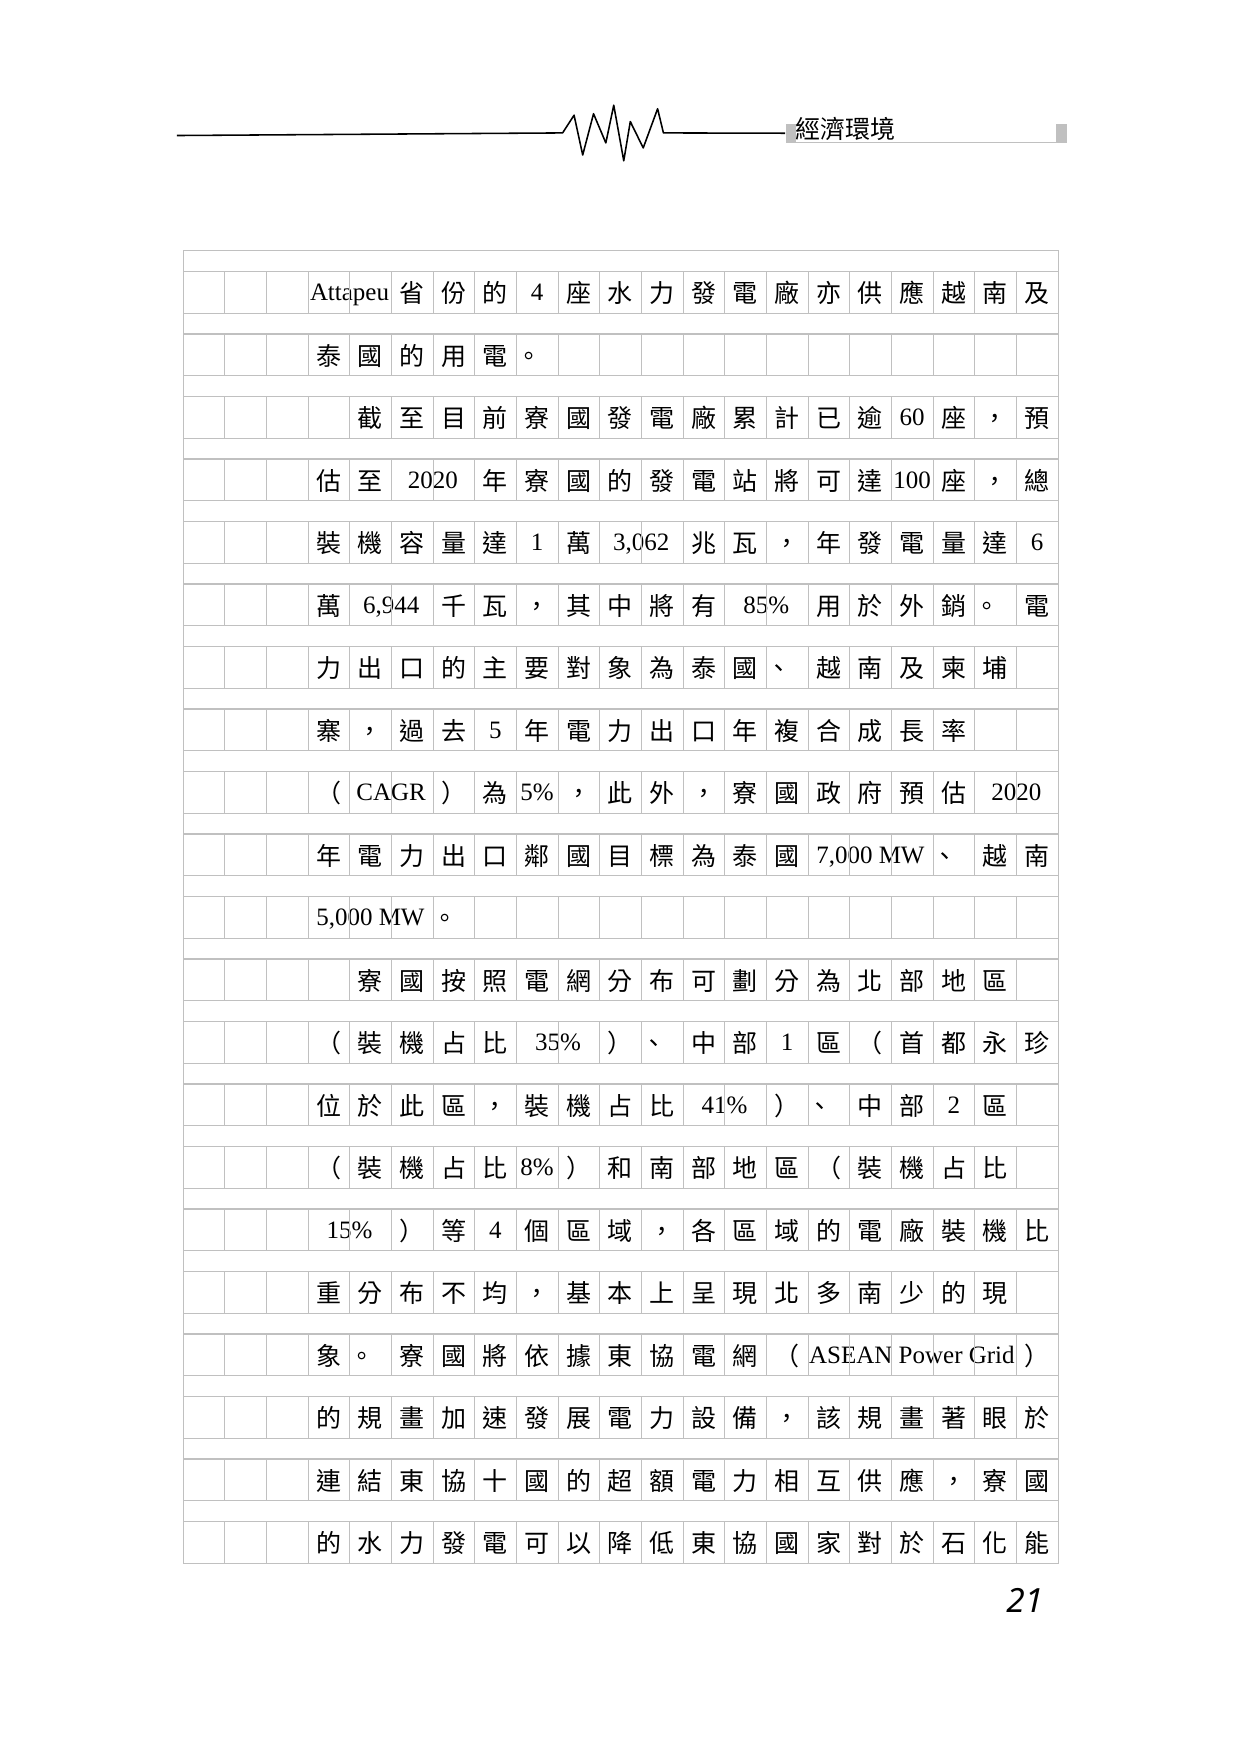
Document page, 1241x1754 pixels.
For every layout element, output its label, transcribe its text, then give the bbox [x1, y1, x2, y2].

text 僅管發電量不甚穩定，寮國目前仍是中南半島上重要的電力供應來源，2016年以來已經陸續對周邊的緬甸、越南提高輸出電力。對於緬甸的供電雖然只是小範圍且微量的供應，但象徵著寮國能夠在區域裡扮演更好的供電角色。此外，目前在南部Attapeu省份的4座水力發電廠亦供應越南及泰國的用電。 [281, 251, 1058, 271]
text 截至目前寮國發電廠累計已逾60座，預估至2020年寮國的發電站將可達100座，總裝機容量達1萬3,062兆瓦，年發電量達6萬6,944千瓦，其中將有85%用於外銷。電力出口的主要對象為泰國、越南及柬埔寨，過去5年電力出口年複合成長率（CAGR）為5%，此外，寮國政府預估2020年電力出口鄰國目標為泰國7,000 MW、越南5,000 MW。 [281, 876, 1058, 896]
text 寮國按照電網分布可劃分為北部地區（裝機占比35%）、中部1區（首都永珍位於此區，裝機占比41%）、中部2區（裝機占比8%）和南部地區（裝機占比15%）等4個區域，各區域的電廠裝機比重分布不均，基本上呈現北多南少的現象。寮國將依據東協電網（ASEAN Power Grid）的規畫加速發展電力設備，該規畫著眼於連結東協十國的超額電力相互供應，寮國的水力發電可以降低東協國家對於石化能源的依賴，同時降低碳排放。 [281, 1064, 1058, 1083]
text 截至目前寮國發電廠累計已逾60座，預估至2020年寮國的發電站將可達100座，總裝機容量達1萬3,062兆瓦，年發電量達6萬6,944千瓦，其中將有85%用於外銷。電力出口的主要對象為泰國、越南及柬埔寨，過去5年電力出口年複合成長率（CAGR）為5%，此外，寮國政府預估2020年電力出口鄰國目標為泰國7,000 MW、越南5,000 MW。 [281, 376, 1058, 396]
text 截至目前寮國發電廠累計已逾60座，預估至2020年寮國的發電站將可達100座，總裝機容量達1萬3,062兆瓦，年發電量達6萬6,944千瓦，其中將有85%用於外銷。電力出口的主要對象為泰國、越南及柬埔寨，過去5年電力出口年複合成長率（CAGR）為5%，此外，寮國政府預估2020年電力出口鄰國目標為泰國7,000 MW、越南5,000 MW。 [281, 626, 1058, 646]
text 寮國按照電網分布可劃分為北部地區（裝機占比35%）、中部1區（首都永珍位於此區，裝機占比41%）、中部2區（裝機占比8%）和南部地區（裝機占比15%）等4個區域，各區域的電廠裝機比重分布不均，基本上呈現北多南少的現象。寮國將依據東協電網（ASEAN Power Grid）的規畫加速發展電力設備，該規畫著眼於連結東協十國的超額電力相互供應，寮國的水力發電可以降低東協國家對於石化能源的依賴，同時降低碳排放。 [281, 1251, 1058, 1271]
text 截至目前寮國發電廠累計已逾60座，預估至2020年寮國的發電站將可達100座，總裝機容量達1萬3,062兆瓦，年發電量達6萬6,944千瓦，其中將有85%用於外銷。電力出口的主要對象為泰國、越南及柬埔寨，過去5年電力出口年複合成長率（CAGR）為5%，此外，寮國政府預估2020年電力出口鄰國目標為泰國7,000 MW、越南5,000 MW。 [281, 689, 1058, 708]
text 寮國按照電網分布可劃分為北部地區（裝機占比35%）、中部1區（首都永珍位於此區，裝機占比41%）、中部2區（裝機占比8%）和南部地區（裝機占比15%）等4個區域，各區域的電廠裝機比重分布不均，基本上呈現北多南少的現象。寮國將依據東協電網（ASEAN Power Grid）的規畫加速發展電力設備，該規畫著眼於連結東協十國的超額電力相互供應，寮國的水力發電可以降低東協國家對於石化能源的依賴，同時降低碳排放。 [281, 1439, 1058, 1458]
text 截至目前寮國發電廠累計已逾60座，預估至2020年寮國的發電站將可達100座，總裝機容量達1萬3,062兆瓦，年發電量達6萬6,944千瓦，其中將有85%用於外銷。電力出口的主要對象為泰國、越南及柬埔寨，過去5年電力出口年複合成長率（CAGR）為5%，此外，寮國政府預估2020年電力出口鄰國目標為泰國7,000 MW、越南5,000 MW。 [281, 751, 1058, 771]
text 寮國按照電網分布可劃分為北部地區（裝機占比35%）、中部1區（首都永珍位於此區，裝機占比41%）、中部2區（裝機占比8%）和南部地區（裝機占比15%）等4個區域，各區域的電廠裝機比重分布不均，基本上呈現北多南少的現象。寮國將依據東協電網（ASEAN Power Grid）的規畫加速發展電力設備，該規畫著眼於連結東協十國的超額電力相互供應，寮國的水力發電可以降低東協國家對於石化能源的依賴，同時降低碳排放。 [281, 939, 1058, 958]
text 寮國按照電網分布可劃分為北部地區（裝機占比35%）、中部1區（首都永珍位於此區，裝機占比41%）、中部2區（裝機占比8%）和南部地區（裝機占比15%）等4個區域，各區域的電廠裝機比重分布不均，基本上呈現北多南少的現象。寮國將依據東協電網（ASEAN Power Grid）的規畫加速發展電力設備，該規畫著眼於連結東協十國的超額電力相互供應，寮國的水力發電可以降低東協國家對於石化能源的依賴，同時降低碳排放。 [281, 1376, 1058, 1396]
text 截至目前寮國發電廠累計已逾60座，預估至2020年寮國的發電站將可達100座，總裝機容量達1萬3,062兆瓦，年發電量達6萬6,944千瓦，其中將有85%用於外銷。電力出口的主要對象為泰國、越南及柬埔寨，過去5年電力出口年複合成長率（CAGR）為5%，此外，寮國政府預估2020年電力出口鄰國目標為泰國7,000 MW、越南5,000 MW。 [281, 564, 1058, 583]
text 寮國按照電網分布可劃分為北部地區（裝機占比35%）、中部1區（首都永珍位於此區，裝機占比41%）、中部2區（裝機占比8%）和南部地區（裝機占比15%）等4個區域，各區域的電廠裝機比重分布不均，基本上呈現北多南少的現象。寮國將依據東協電網（ASEAN Power Grid）的規畫加速發展電力設備，該規畫著眼於連結東協十國的超額電力相互供應，寮國的水力發電可以降低東協國家對於石化能源的依賴，同時降低碳排放。 [281, 1501, 1058, 1521]
text 截至目前寮國發電廠累計已逾60座，預估至2020年寮國的發電站將可達100座，總裝機容量達1萬3,062兆瓦，年發電量達6萬6,944千瓦，其中將有85%用於外銷。電力出口的主要對象為泰國、越南及柬埔寨，過去5年電力出口年複合成長率（CAGR）為5%，此外，寮國政府預估2020年電力出口鄰國目標為泰國7,000 MW、越南5,000 MW。 [281, 501, 1058, 521]
text 截至目前寮國發電廠累計已逾60座，預估至2020年寮國的發電站將可達100座，總裝機容量達1萬3,062兆瓦，年發電量達6萬6,944千瓦，其中將有85%用於外銷。電力出口的主要對象為泰國、越南及柬埔寨，過去5年電力出口年複合成長率（CAGR）為5%，此外，寮國政府預估2020年電力出口鄰國目標為泰國7,000 MW、越南5,000 MW。 [281, 439, 1058, 458]
text 截至目前寮國發電廠累計已逾60座，預估至2020年寮國的發電站將可達100座，總裝機容量達1萬3,062兆瓦，年發電量達6萬6,944千瓦，其中將有85%用於外銷。電力出口的主要對象為泰國、越南及柬埔寨，過去5年電力出口年複合成長率（CAGR）為5%，此外，寮國政府預估2020年電力出口鄰國目標為泰國7,000 MW、越南5,000 MW。 [281, 814, 1058, 833]
text 僅管發電量不甚穩定，寮國目前仍是中南半島上重要的電力供應來源，2016年以來已經陸續對周邊的緬甸、越南提高輸出電力。對於緬甸的供電雖然只是小範圍且微量的供應，但象徵著寮國能夠在區域裡扮演更好的供電角色。此外，目前在南部Attapeu省份的4座水力發電廠亦供應越南及泰國的用電。 [281, 314, 1058, 333]
text 寮國按照電網分布可劃分為北部地區（裝機占比35%）、中部1區（首都永珍位於此區，裝機占比41%）、中部2區（裝機占比8%）和南部地區（裝機占比15%）等4個區域，各區域的電廠裝機比重分布不均，基本上呈現北多南少的現象。寮國將依據東協電網（ASEAN Power Grid）的規畫加速發展電力設備，該規畫著眼於連結東協十國的超額電力相互供應，寮國的水力發電可以降低東協國家對於石化能源的依賴，同時降低碳排放。 [281, 1314, 1058, 1333]
text 寮國按照電網分布可劃分為北部地區（裝機占比35%）、中部1區（首都永珍位於此區，裝機占比41%）、中部2區（裝機占比8%）和南部地區（裝機占比15%）等4個區域，各區域的電廠裝機比重分布不均，基本上呈現北多南少的現象。寮國將依據東協電網（ASEAN Power Grid）的規畫加速發展電力設備，該規畫著眼於連結東協十國的超額電力相互供應，寮國的水力發電可以降低東協國家對於石化能源的依賴，同時降低碳排放。 [281, 1001, 1058, 1021]
text 寮國按照電網分布可劃分為北部地區（裝機占比35%）、中部1區（首都永珍位於此區，裝機占比41%）、中部2區（裝機占比8%）和南部地區（裝機占比15%）等4個區域，各區域的電廠裝機比重分布不均，基本上呈現北多南少的現象。寮國將依據東協電網（ASEAN Power Grid）的規畫加速發展電力設備，該規畫著眼於連結東協十國的超額電力相互供應，寮國的水力發電可以降低東協國家對於石化能源的依賴，同時降低碳排放。 [281, 1189, 1058, 1208]
text 寮國按照電網分布可劃分為北部地區（裝機占比35%）、中部1區（首都永珍位於此區，裝機占比41%）、中部2區（裝機占比8%）和南部地區（裝機占比15%）等4個區域，各區域的電廠裝機比重分布不均，基本上呈現北多南少的現象。寮國將依據東協電網（ASEAN Power Grid）的規畫加速發展電力設備，該規畫著眼於連結東協十國的超額電力相互供應，寮國的水力發電可以降低東協國家對於石化能源的依賴，同時降低碳排放。 [281, 1126, 1058, 1146]
